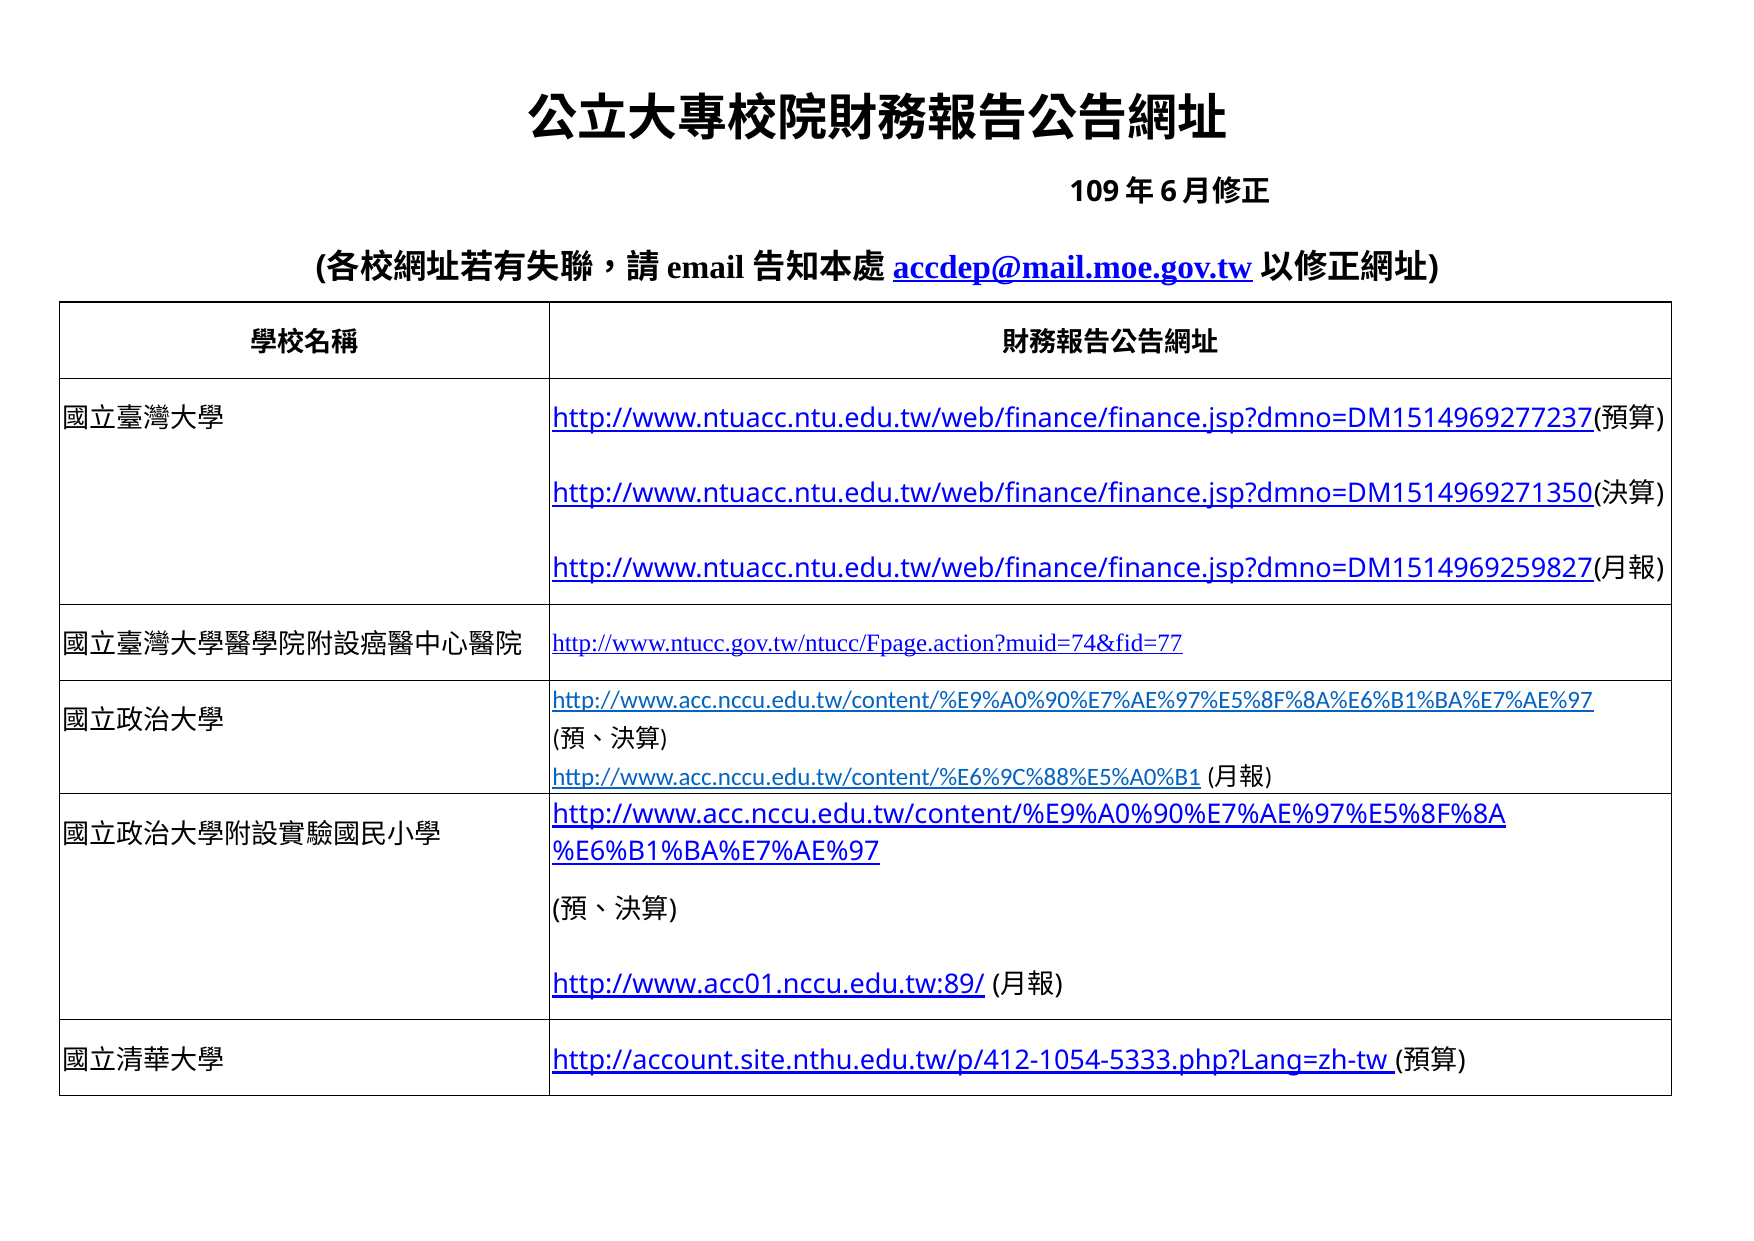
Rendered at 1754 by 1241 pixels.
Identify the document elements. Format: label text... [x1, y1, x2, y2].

table_cell 國立清華大學 [60, 1020, 549, 1095]
table_cell http://www.ntucc.gov.tw/ntucc/Fpage.action?muid=74&fid=77 [550, 605, 1671, 679]
table_cell http://www.acc.nccu.edu.tw/content/%E9%A0%90%E7%AE%97%E5%8F%8A%E6%B1%BA%E7%AE%97 (預、決算) http://www.acc01.nccu.edu.tw:89/ (月報) [550, 794, 1671, 1019]
table_cell 國立政治大學 [60, 681, 549, 793]
text 109年6月修正 [59, 151, 1695, 226]
table_cell 國立臺灣大學醫學院附設癌醫中心醫院 [60, 605, 549, 679]
text (各校網址若有失聯，請email 告知本處accdep@mail.moe.gov.tw 以修正網址) [59, 226, 1695, 301]
table_cell 國立政治大學附設實驗國民小學 [60, 794, 549, 1019]
text 公立大專校院財務報告公告網址 [59, 76, 1695, 151]
table_cell http://www.ntuacc.ntu.edu.tw/web/finance/finance.jsp?dmno=DM1514969277237(預算) http://www.ntuacc.ntu.edu.tw/web/finance/finance.jsp?dmno=DM1514969271350(決算) http://www.ntuacc.ntu.edu.tw/web/finance/finance.jsp?dmno=DM1514969259827(月報) [550, 379, 1671, 603]
table_cell 國立臺灣大學 [60, 379, 549, 603]
table_header 學校名稱 [60, 303, 549, 377]
table_header 財務報告公告網址 [550, 303, 1671, 377]
table_cell http://account.site.nthu.edu.tw/p/412-1054-5333.php?Lang=zh-tw (預算) [550, 1020, 1671, 1095]
table_cell http://www.acc.nccu.edu.tw/content/%E9%A0%90%E7%AE%97%E5%8F%8A%E6%B1%BA%E7%AE%97 (預、決算) http://www.acc.nccu.edu.tw/content/%E6%9C%88%E5%A0%B1 (月報) [550, 681, 1671, 793]
